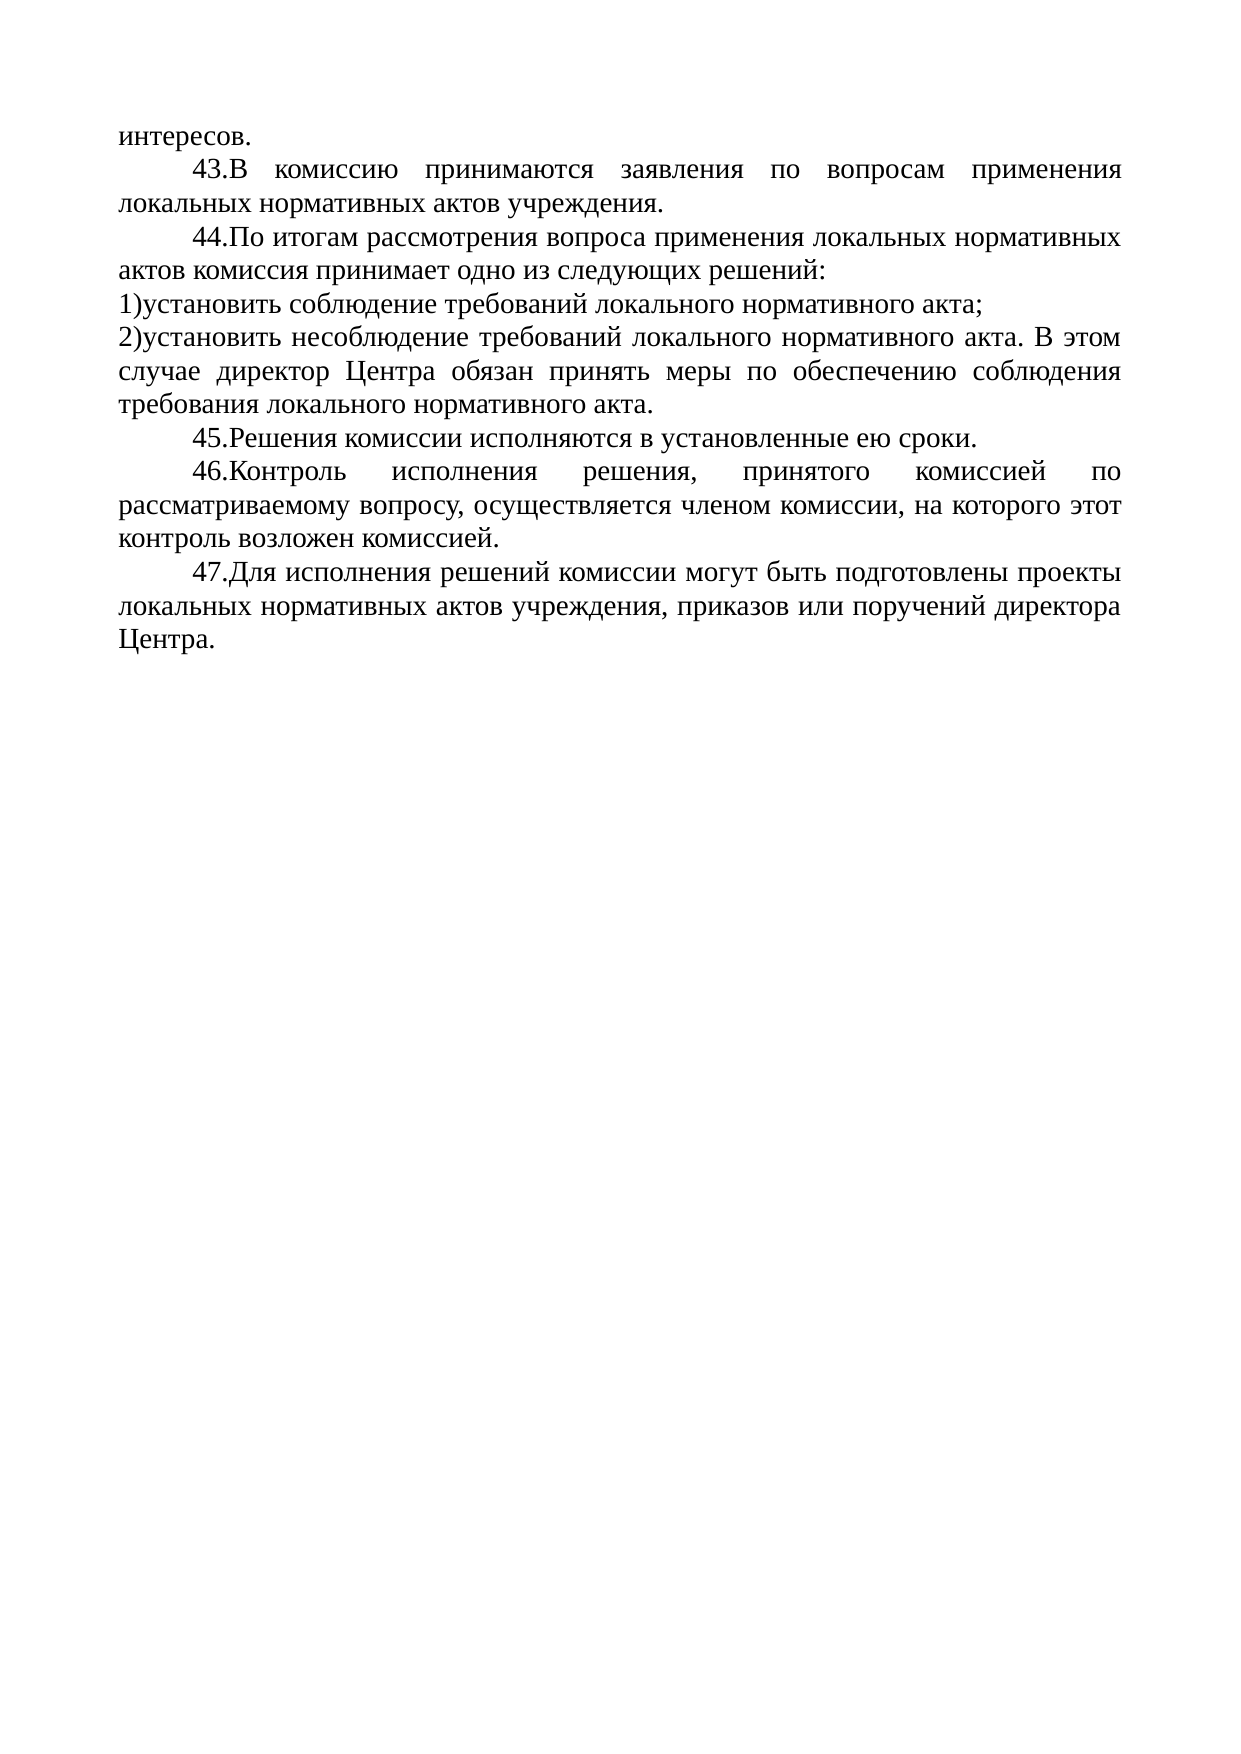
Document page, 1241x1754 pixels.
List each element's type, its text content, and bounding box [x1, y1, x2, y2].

text интересов. [118, 118, 1122, 152]
text 43.В комиссию принимаются заявления по вопросам применения локальных нормативных актов учреждения. [118, 152, 1122, 219]
text 2)установить несоблюдение требований локального нормативного акта. В этом случае директор Центра обязан принять меры по обеспечению соблюдения требования локального нормативного акта. [118, 319, 1122, 420]
text 44.По итогам рассмотрения вопроса применения локальных нормативных актов комиссия принимает одно из следующих решений: [118, 219, 1122, 286]
text 1)установить соблюдение требований локального нормативного акта; [118, 286, 1122, 319]
text 45.Решения комиссии исполняются в установленные ею сроки. [118, 420, 1122, 453]
text 46.Контроль исполнения решения, принятого комиссией по рассматриваемому вопросу, осуществляется членом комиссии, на которого этот контроль возложен комиссией. [118, 453, 1122, 554]
text 47.Для исполнения решений комиссии могут быть подготовлены проекты локальных нормативных актов учреждения, приказов или поручений директора Центра. [118, 554, 1122, 655]
